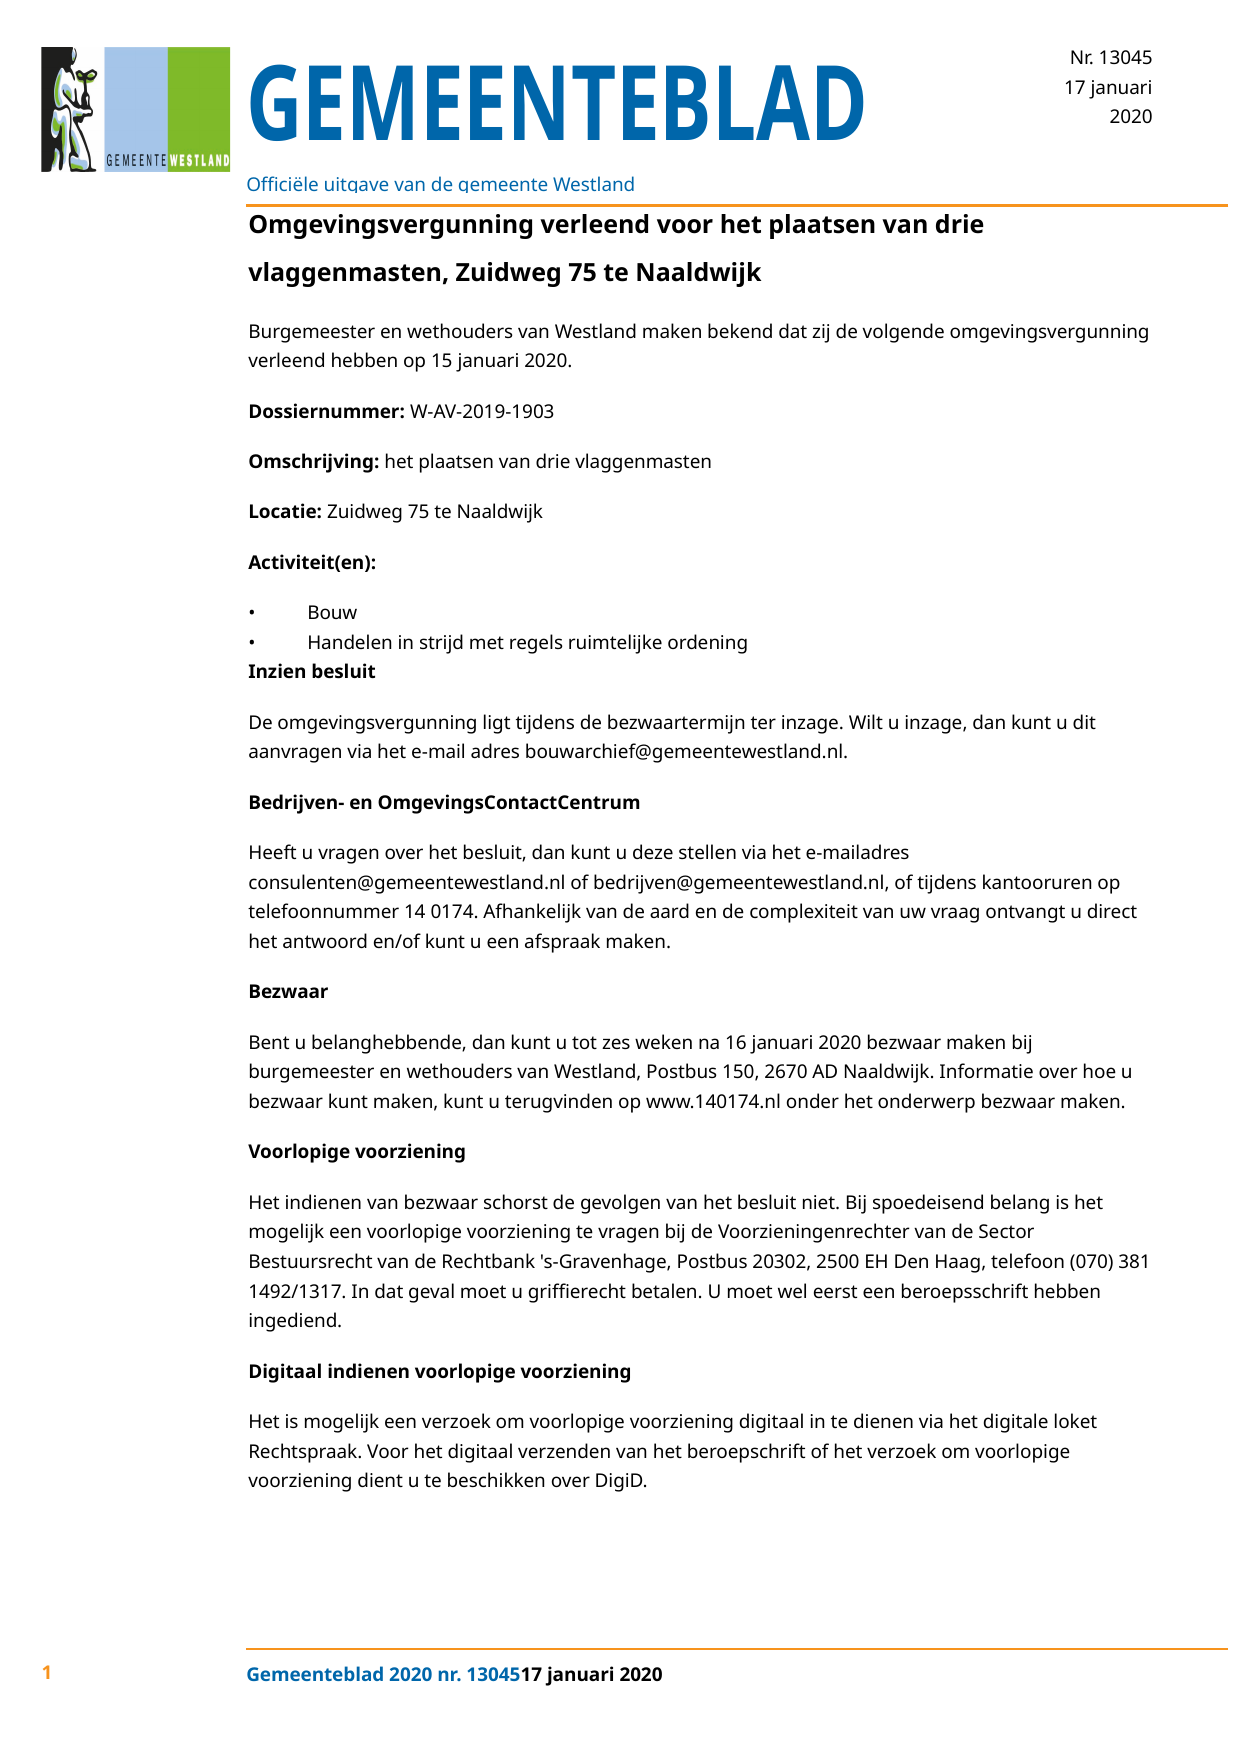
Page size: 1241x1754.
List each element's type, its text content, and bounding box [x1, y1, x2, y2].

text Dossiernummer: W-AV-2019-1903 [248, 398, 1152, 424]
text Locatie: Zuidweg 75 te Naaldwijk [248, 499, 1152, 524]
text Het is mogelijk een verzoek om voorlopige voorziening digitaal in te dienen via het digitale loket Rechtspraak. Voor het digitaal verzenden van het beroepschrift of het verzoek om voorlopige voorziening dient u te beschikken over DigiD. [248, 1408, 1152, 1493]
text Bent u belanghebbende, dan kunt u tot zes weken na 16 januari 2020 bezwaar maken bij burgemeester en wethouders van Westland, Postbus 150, 2670 AD Naaldwijk. Informatie over hoe u bezwaar kunt maken, kunt u terugvinden op www.140174.nl onder het onderwerp bezwaar maken. [248, 1029, 1152, 1114]
text De omgevingsvergunning ligt tijdens de bezwaartermijn ter inzage. Wilt u inzage, dan kunt u dit aanvragen via het e-mail adres bouwarchief@gemeentewestland.nl. [248, 709, 1152, 764]
text Digitaal indienen voorlopige voorziening [248, 1358, 1152, 1384]
text Heeft u vragen over het besluit, dan kunt u deze stellen via het e-mailadres consulenten@gemeentewestland.nl of bedrijven@gemeentewestland.nl, of tijdens kantooruren op telefoonnummer 14 0174. Afhankelijk van de aard en de complexiteit van uw vraag ontvangt u direct het antwoord en/of kunt u een afspraak maken. [248, 839, 1152, 954]
list Handelen in strijd met regels ruimtelijke ordening [248, 629, 1152, 655]
list Bouw [248, 599, 1152, 625]
text Activiteit(en): [248, 549, 1152, 575]
text Bezwaar [248, 979, 1152, 1004]
text Omgevingsvergunning verleend voor het plaatsen van drie vlaggenmasten, Zuidweg 75 te Naaldwijk [248, 207, 1152, 288]
picture [41, 47, 231, 172]
text Inzien besluit [248, 659, 1152, 684]
text Voorlopige voorziening [248, 1139, 1152, 1164]
text Het indienen van bezwaar schorst de gevolgen van het besluit niet. Bij spoedeisend belang is het mogelijk een voorlopige voorziening te vragen bij de Voorzieningenrechter van de Sector Bestuursrecht van de Rechtbank 's-Gravenhage, Postbus 20302, 2500 EH Den Haag, telefoon (070) 381 1492/1317. In dat geval moet u griffierecht betalen. U moet wel eerst een beroepsschrift hebben ingediend. [248, 1189, 1152, 1333]
text Burgemeester en wethouders van Westland maken bekend dat zij de volgende omgevingsvergunning verleend hebben op 15 januari 2020. [248, 318, 1152, 373]
text Bedrijven- en OmgevingsContactCentrum [248, 789, 1152, 815]
text Omschrijving: het plaatsen van drie vlaggenmasten [248, 448, 1152, 474]
